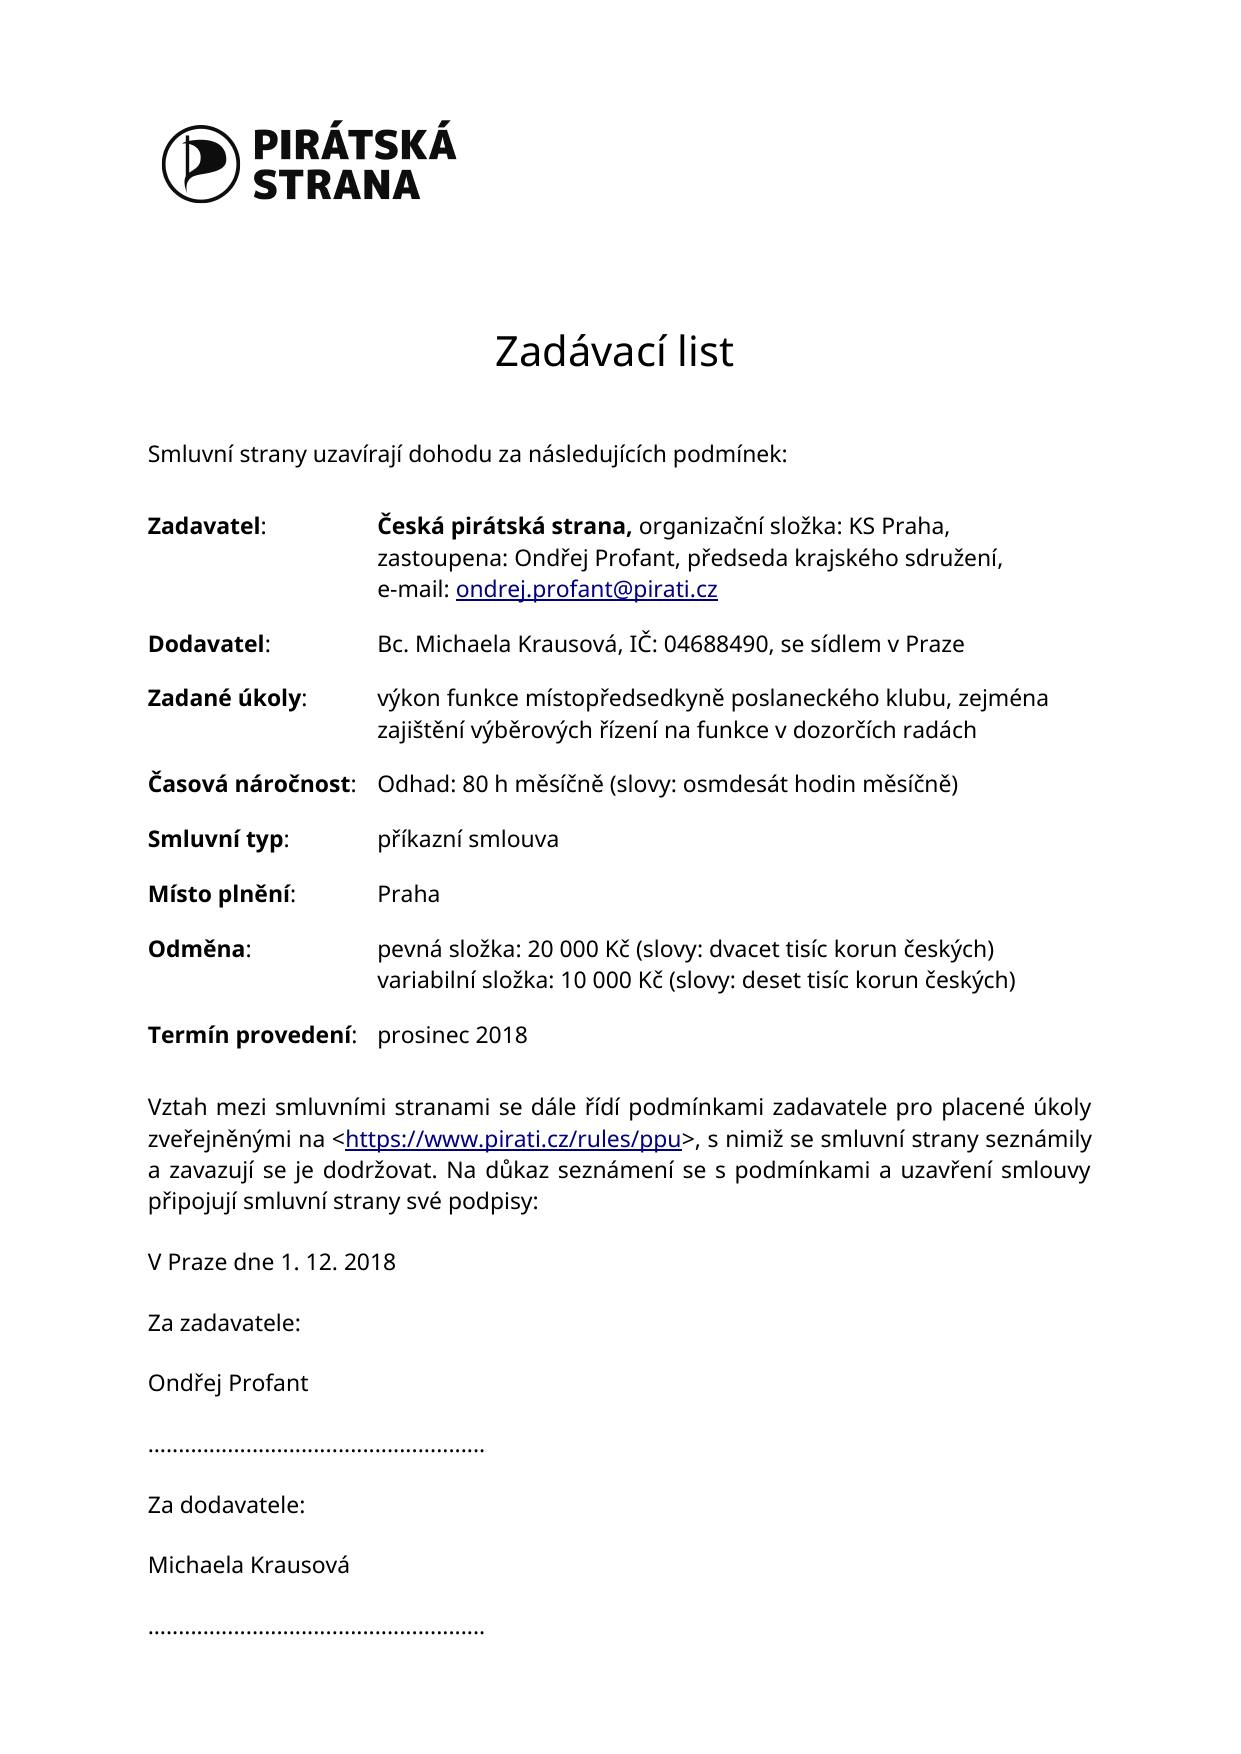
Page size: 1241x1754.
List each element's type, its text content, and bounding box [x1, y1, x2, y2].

text Za dodavatele: [148, 1489, 1093, 1520]
table_cell Odměna: [148, 921, 377, 1007]
text Michaela Krausová [148, 1549, 1093, 1581]
text ….................................................... [148, 1610, 1093, 1641]
text Vztah mezi smluvními stranami se dále řídí podmínkami zadavatele pro placené úkoly zveřejněnými na <https://www.pirati.cz/rules/ppu>, s nimiž se smluvní strany seznámily a zavazují se je dodržovat. Na důkaz seznámení se s podmínkami a uzavření smlouvy připojují smluvní strany své podpisy: [148, 1091, 1093, 1216]
table_cell pevná složka: 20 000 Kč (slovy: dvacet tisíc korun českých) variabilní složka: 10 000 Kč (slovy: deset tisíc korun českých) [377, 921, 1093, 1007]
table_cell prosinec 2018 [377, 1007, 1093, 1062]
table_cell Bc. Michaela Krausová, IČ: 04688490, se sídlem v Praze [377, 616, 1093, 671]
text V Praze dne 1. 12. 2018 [148, 1246, 1093, 1277]
subtitle Zadávací list [148, 208, 1093, 379]
text Ondřej Profant [148, 1367, 1093, 1398]
table_cell Odhad: 80 h měsíčně (slovy: osmdesát hodin měsíčně) [377, 757, 1093, 811]
table_cell výkon funkce místopředsedkyně poslaneckého klubu, zejména zajištění výběrových řízení na funkce v dozorčích radách [377, 671, 1093, 757]
text Smluvní strany uzavírají dohodu za následujících podmínek: [148, 438, 1093, 469]
table_cell Smluvní typ: [148, 811, 377, 866]
table_cell příkazní smlouva [377, 811, 1093, 866]
table_header Zadavatel: [148, 499, 377, 616]
table_cell Praha [377, 866, 1093, 921]
table_header Česká pirátská strana, organizační složka: KS Praha, zastoupena: Ondřej Profant, předseda krajského sdružení, e-mail: ondrej.profant@pirati.cz [377, 499, 1093, 616]
text Za zadavatele: [148, 1307, 1093, 1338]
table_cell Zadané úkoly: [148, 671, 377, 757]
table_cell Místo plnění: [148, 866, 377, 921]
text ….................................................... [148, 1428, 1093, 1459]
table_cell Časová náročnost: [148, 757, 377, 811]
table_cell Dodavatel: [148, 616, 377, 671]
picture [153, 118, 465, 206]
table_cell Termín provedení: [148, 1007, 377, 1062]
